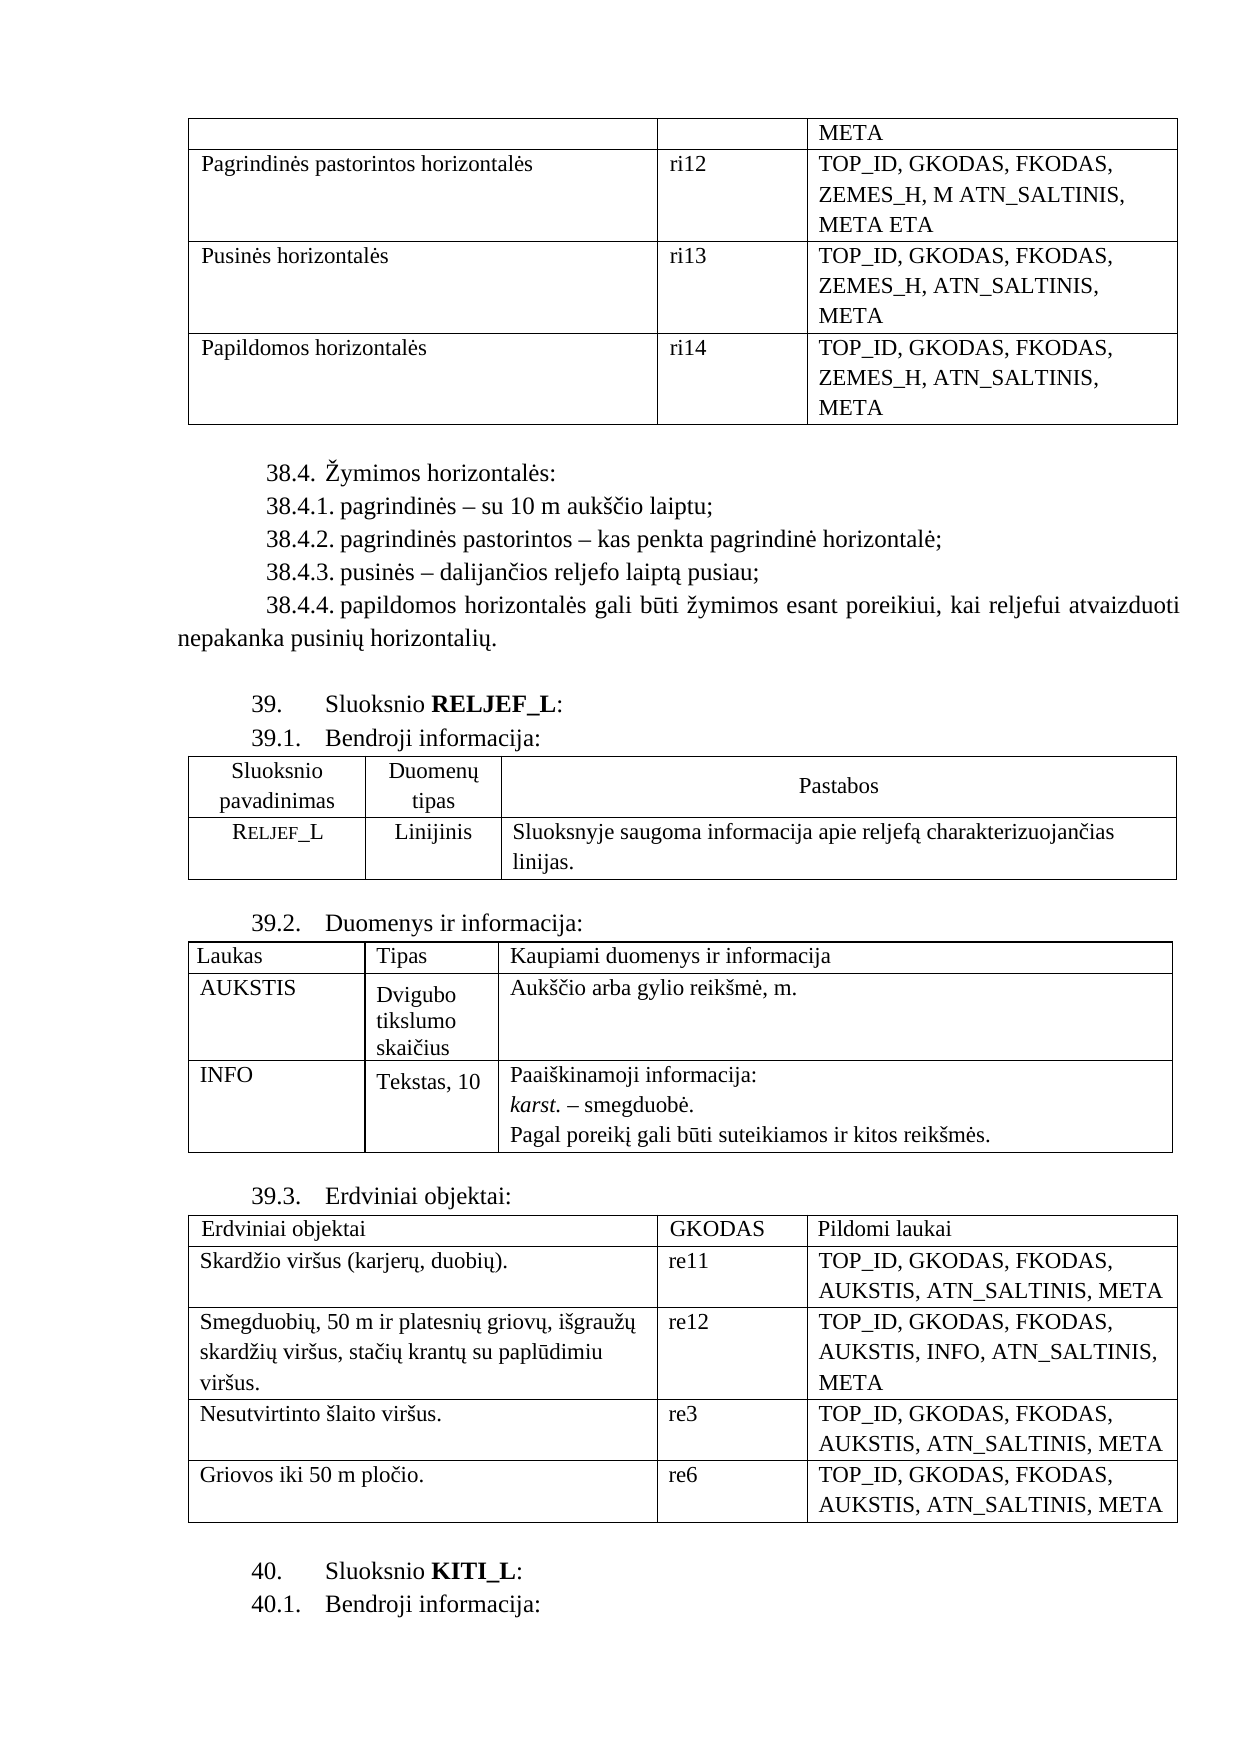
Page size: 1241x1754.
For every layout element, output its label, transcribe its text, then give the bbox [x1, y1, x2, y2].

table_cell TOP_ID, GKODAS, FKODAS, AUKSTIS, ATN_SALTINIS, META [808, 1400, 1177, 1460]
table_cell Aukščio arba gylio reikšmė, m. [499, 974, 1172, 1060]
table_cell [189, 119, 657, 149]
table_cell TOP_ID, GKODAS, FKODAS, AUKSTIS, INFO, ATN_SALTINIS, META [808, 1308, 1177, 1399]
table_cell [658, 119, 807, 149]
text 40.1. Bendroji informacija: [177, 1589, 1181, 1618]
table_cell Skardžio viršus (karjerų, duobių). [189, 1247, 657, 1307]
table_cell Paaiškinamoji informacija: karst. – smegduobė. Pagal poreikį gali būti suteikiamos ir kitos reikšmės. [499, 1061, 1172, 1152]
table_header GKODAS [658, 1216, 807, 1246]
table_cell ri12 [658, 150, 807, 241]
table_header Tipas [366, 943, 498, 973]
table_cell META [808, 119, 1177, 149]
text 38.4.2. pagrindinės pastorintos – kas penkta pagrindinė horizontalė; [177, 524, 1181, 553]
table_cell ri13 [658, 242, 807, 333]
text 39.2. Duomenys ir informacija: [177, 908, 1181, 937]
table_cell re3 [658, 1400, 807, 1460]
table_cell TOP_ID, GKODAS, FKODAS, AUKSTIS, ATN_SALTINIS, META [808, 1247, 1177, 1307]
text 38.4.3. pusinės – dalijančios reljefo laiptą pusiau; [177, 557, 1181, 586]
text 40. Sluoksnio KITI_L: [177, 1556, 1181, 1584]
table_cell re6 [658, 1461, 807, 1522]
table_cell TOP_ID, GKODAS, FKODAS, ZEMES_H, M ATN_SALTINIS, META ETA [808, 150, 1177, 241]
text 39. Sluoksnio RELJEF_L: [177, 689, 1181, 718]
table_cell Pusinės horizontalės [189, 242, 657, 333]
table_cell AUKSTIS [189, 974, 364, 1060]
text 38.4.1. pagrindinės – su 10 m aukščio laiptu; [177, 491, 1181, 520]
table_cell Pagrindinės pastorintos horizontalės [189, 150, 657, 241]
table_cell re11 [658, 1247, 807, 1307]
text 39.1. Bendroji informacija: [177, 723, 1181, 751]
text 38.4. Žymimos horizontalės: [177, 458, 1181, 487]
table_cell INFO [189, 1061, 364, 1152]
table_header Duomenų tipas [366, 757, 501, 817]
table_header Kaupiami duomenys ir informacija [499, 943, 1172, 973]
table_cell TOP_ID, GKODAS, FKODAS, ZEMES_H, ATN_SALTINIS, META [808, 242, 1177, 333]
table_cell Tekstas, 10 [366, 1061, 498, 1152]
table_cell Griovos iki 50 m pločio. [189, 1461, 657, 1522]
table_cell Reljef_L [189, 818, 365, 878]
table_header Pastabos [502, 757, 1176, 817]
table_header Laukas [189, 943, 364, 973]
text 39.3. Erdviniai objektai: [177, 1181, 1181, 1210]
table_cell Dvigubo tikslumo skaičius [366, 974, 498, 1060]
table_header Sluoksnio pavadinimas [189, 757, 365, 817]
table_cell Smegduobių, 50 m ir platesnių griovų, išgraužų skardžių viršus, stačių krantų su paplūdimiu viršus. [189, 1308, 657, 1399]
table_cell re12 [658, 1308, 807, 1399]
table_cell Linijinis [366, 818, 501, 878]
table_cell Nesutvirtinto šlaito viršus. [189, 1400, 657, 1460]
table_cell TOP_ID, GKODAS, FKODAS, ZEMES_H, ATN_SALTINIS, META [808, 334, 1177, 424]
table_cell ri14 [658, 334, 807, 424]
table_header Erdviniai objektai [189, 1216, 657, 1246]
table_header Pildomi laukai [808, 1216, 1177, 1246]
table_cell Sluoksnyje saugoma informacija apie reljefą charakterizuojančias linijas. [502, 818, 1176, 878]
table_cell TOP_ID, GKODAS, FKODAS, AUKSTIS, ATN_SALTINIS, META [808, 1461, 1177, 1522]
text 38.4.4. papildomos horizontalės gali būti žymimos esant poreikiui, kai reljefui atvaizduoti nepakanka pusinių horizontalių. [177, 591, 1181, 652]
table_cell Papildomos horizontalės [189, 334, 657, 424]
